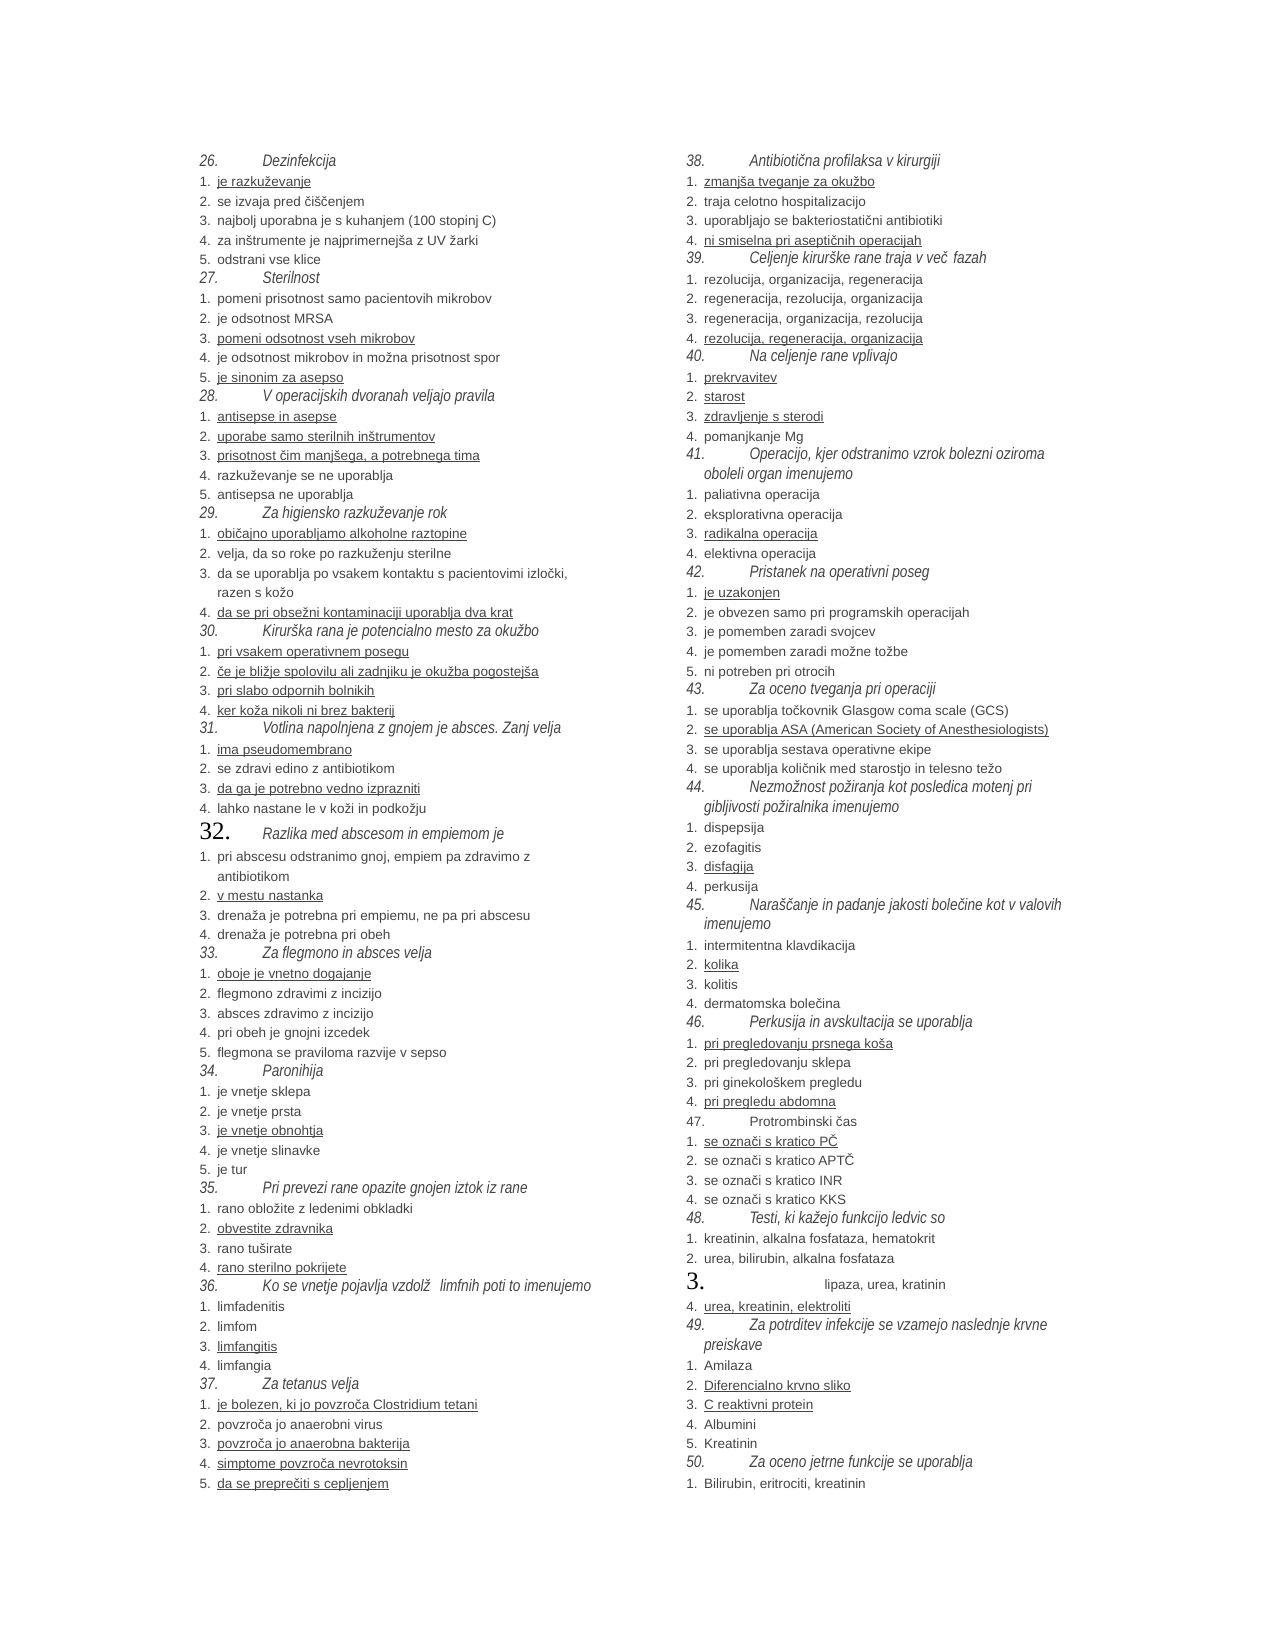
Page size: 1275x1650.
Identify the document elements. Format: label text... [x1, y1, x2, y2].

list Albumini [686, 1412, 1087, 1432]
list običajno uporabljamo alkoholne raztopine [199, 522, 601, 542]
list razkuževanje se ne uporablja [199, 463, 601, 483]
list Paronihija [199, 1060, 601, 1079]
list traja celotno hospitalizacijo [686, 189, 1087, 209]
list Pristanek na operativni poseg [686, 561, 1087, 581]
list antisepsa ne uporablja [199, 483, 601, 502]
list urea, bilirubin, alkalna fosfataza [686, 1247, 1087, 1266]
list pomeni odsotnost vseh mikrobov [199, 326, 601, 346]
list eksplorativna operacija [686, 502, 1087, 522]
list ezofagitis [686, 835, 1087, 855]
list je pomemben zaradi možne tožbe [686, 639, 1087, 659]
list Testi, ki kažejo funkcijo ledvic so [686, 1207, 1087, 1227]
list zmanjša tveganje za okužbo [686, 169, 1087, 189]
list elektivna operacija [686, 542, 1087, 561]
list uporabljajo se bakteriostatični antibiotiki [686, 209, 1087, 228]
list Diferencialno krvno sliko [686, 1373, 1087, 1393]
list odstrani vse klice [199, 248, 601, 267]
list starost [686, 385, 1087, 404]
list je bolezen, ki jo povzroča Clostridium tetani [199, 1393, 601, 1412]
list lipaza, urea, kratinin [686, 1266, 1087, 1295]
list rano tuširate [199, 1236, 601, 1256]
list je pomemben zaradi svojcev [686, 620, 1087, 639]
list Za higiensko razkuževanje rok [199, 502, 601, 522]
list ni smiselna pri aseptičnih operacijah [686, 228, 1087, 248]
list disfagija [686, 855, 1087, 874]
list limfom [199, 1314, 601, 1334]
list pri pregledovanju sklepa [686, 1051, 1087, 1070]
list ni potreben pri otrocih [686, 659, 1087, 679]
list simptome povzroča nevrotoksin [199, 1452, 601, 1471]
list pomeni prisotnost samo pacientovih mikrobov [199, 287, 601, 307]
list uporabe samo sterilnih inštrumentov [199, 424, 601, 444]
list Za flegmono in absces velja [199, 942, 601, 962]
list pri ginekološkem pregledu [686, 1070, 1087, 1090]
list je uzakonjen [686, 581, 1087, 600]
list Perkusija in avskultacija se uporablja [686, 1012, 1087, 1031]
list pri vsakem operativnem posegu [199, 639, 601, 659]
list limfangia [199, 1354, 601, 1373]
list Nezmožnost požiranja kot posledica motenj pri gibljivosti požiralnika imenujemo [686, 777, 1087, 816]
list Naraščanje in padanje jakosti bolečine kot v valovih imenujemo [686, 894, 1087, 933]
list pri abscesu odstranimo gnoj, empiem pa zdravimo z antibiotikom [199, 844, 601, 884]
list Za tetanus velja [199, 1373, 601, 1393]
list povzroča jo anaerobna bakterija [199, 1432, 601, 1452]
list se označi s kratico KKS [686, 1188, 1087, 1207]
list Kreatinin [686, 1432, 1087, 1452]
list Razlika med abscesom in empiemom je [199, 816, 601, 844]
list da se uporablja po vsakem kontaktu s pacientovimi izločki, razen s kožo [199, 561, 601, 600]
list limfangitis [199, 1334, 601, 1354]
list pri pregledovanju prsnega koša [686, 1031, 1087, 1051]
list pri slabo odpornih bolnikih [199, 679, 601, 698]
list radikalna operacija [686, 522, 1087, 542]
list Za oceno jetrne funkcije se uporablja [686, 1452, 1087, 1471]
list najbolj uporabna je s kuhanjem (100 stopinj C) [199, 209, 601, 228]
list flegmono zdravimi z incizijo [199, 982, 601, 1001]
list pri obeh je gnojni izcedek [199, 1021, 601, 1040]
list pomanjkanje Mg [686, 424, 1087, 444]
list Amilaza [686, 1354, 1087, 1373]
list je vnetje sklepa [199, 1079, 601, 1099]
list dermatomska bolečina [686, 992, 1087, 1012]
list je razkuževanje [199, 169, 601, 189]
list limfadenitis [199, 1295, 601, 1314]
list se označi s kratico APTČ [686, 1149, 1087, 1168]
list se označi s kratico INR [686, 1168, 1087, 1188]
list Dezinfekcija [199, 150, 601, 169]
list Operacijo, kjer odstranimo vzrok bolezni oziroma oboleli organ imenujemo [686, 444, 1087, 483]
list Protrombinski čas [686, 1109, 1087, 1129]
list Votlina napolnjena z gnojem je absces. Zanj velja [199, 718, 601, 737]
list je tur [199, 1158, 601, 1177]
list da ga je potrebno vedno izprazniti [199, 777, 601, 796]
list rano sterilno pokrijete [199, 1256, 601, 1275]
list se zdravi edino z antibiotikom [199, 757, 601, 777]
list da se pri obsežni kontaminaciji uporablja dva krat [199, 600, 601, 620]
list je vnetje obnohtja [199, 1119, 601, 1138]
list kreatinin, alkalna fosfataza, hematokrit [686, 1227, 1087, 1247]
list regeneracija, organizacija, rezolucija [686, 307, 1087, 326]
list se uporablja količnik med starostjo in telesno težo [686, 757, 1087, 777]
list v mestu nastanka [199, 884, 601, 903]
list povzroča jo anaerobni virus [199, 1412, 601, 1432]
list paliativna operacija [686, 483, 1087, 502]
list rezolucija, organizacija, regeneracija [686, 267, 1087, 287]
list se označi s kratico PČ [686, 1129, 1087, 1149]
list absces zdravimo z incizijo [199, 1001, 601, 1021]
list za inštrumente je najprimernejša z UV žarki [199, 228, 601, 248]
list kolitis [686, 972, 1087, 992]
list C reaktivni protein [686, 1393, 1087, 1412]
list zdravljenje s sterodi [686, 404, 1087, 424]
list Na celjenje rane vplivajo [686, 346, 1087, 365]
list drenaža je potrebna pri obeh [199, 923, 601, 942]
list Celjenje kirurške rane traja v več fazah [686, 248, 1087, 267]
list Sterilnost [199, 267, 601, 287]
list se uporablja ASA (American Society of Anesthesiologists) [686, 718, 1087, 737]
list regeneracija, rezolucija, organizacija [686, 287, 1087, 307]
list prekrvavitev [686, 365, 1087, 385]
list se izvaja pred čiščenjem [199, 189, 601, 209]
list se uporablja točkovnik Glasgow coma scale (GCS) [686, 698, 1087, 718]
list da se preprečiti s cepljenjem [199, 1471, 601, 1491]
list flegmona se praviloma razvije v sepso [199, 1040, 601, 1060]
list lahko nastane le v koži in podkožju [199, 796, 601, 816]
list intermitentna klavdikacija [686, 933, 1087, 953]
list rezolucija, regeneracija, organizacija [686, 326, 1087, 346]
list Pri prevezi rane opazite gnojen iztok iz rane [199, 1177, 601, 1197]
list Antibiotična profilaksa v kirurgiji [686, 150, 1087, 169]
list je obvezen samo pri programskih operacijah [686, 600, 1087, 620]
list Za potrditev infekcije se vzamejo naslednje krvne preiskave [686, 1314, 1087, 1354]
list rano obložite z ledenimi obkladki [199, 1197, 601, 1217]
list velja, da so roke po razkuženju sterilne [199, 542, 601, 561]
list ker koža nikoli ni brez bakterij [199, 698, 601, 718]
list se uporablja sestava operativne ekipe [686, 737, 1087, 757]
list je vnetje prsta [199, 1099, 601, 1119]
list Bilirubin, eritrociti, kreatinin [686, 1471, 1087, 1491]
list perkusija [686, 874, 1087, 894]
list V operacijskih dvoranah veljajo pravila [199, 385, 601, 404]
list pri pregledu abdomna [686, 1090, 1087, 1109]
list kolika [686, 953, 1087, 972]
list je odsotnost mikrobov in možna prisotnost spor [199, 346, 601, 365]
list urea, kreatinin, elektroliti [686, 1295, 1087, 1314]
list dispepsija [686, 816, 1087, 835]
list Ko se vnetje pojavlja vzdolž limfnih poti to imenujemo [199, 1275, 601, 1295]
list če je bližje spolovilu ali zadnjiku je okužba pogostejša [199, 659, 601, 679]
list drenaža je potrebna pri empiemu, ne pa pri abscesu [199, 903, 601, 923]
list Za oceno tveganja pri operaciji [686, 679, 1087, 698]
list Kirurška rana je potencialno mesto za okužbo [199, 620, 601, 639]
list antisepse in asepse [199, 404, 601, 424]
list prisotnost čim manjšega, a potrebnega tima [199, 444, 601, 463]
list ima pseudomembrano [199, 737, 601, 757]
list oboje je vnetno dogajanje [199, 962, 601, 982]
list je odsotnost MRSA [199, 307, 601, 326]
list je sinonim za asepso [199, 365, 601, 385]
list obvestite zdravnika [199, 1217, 601, 1236]
list je vnetje slinavke [199, 1138, 601, 1158]
